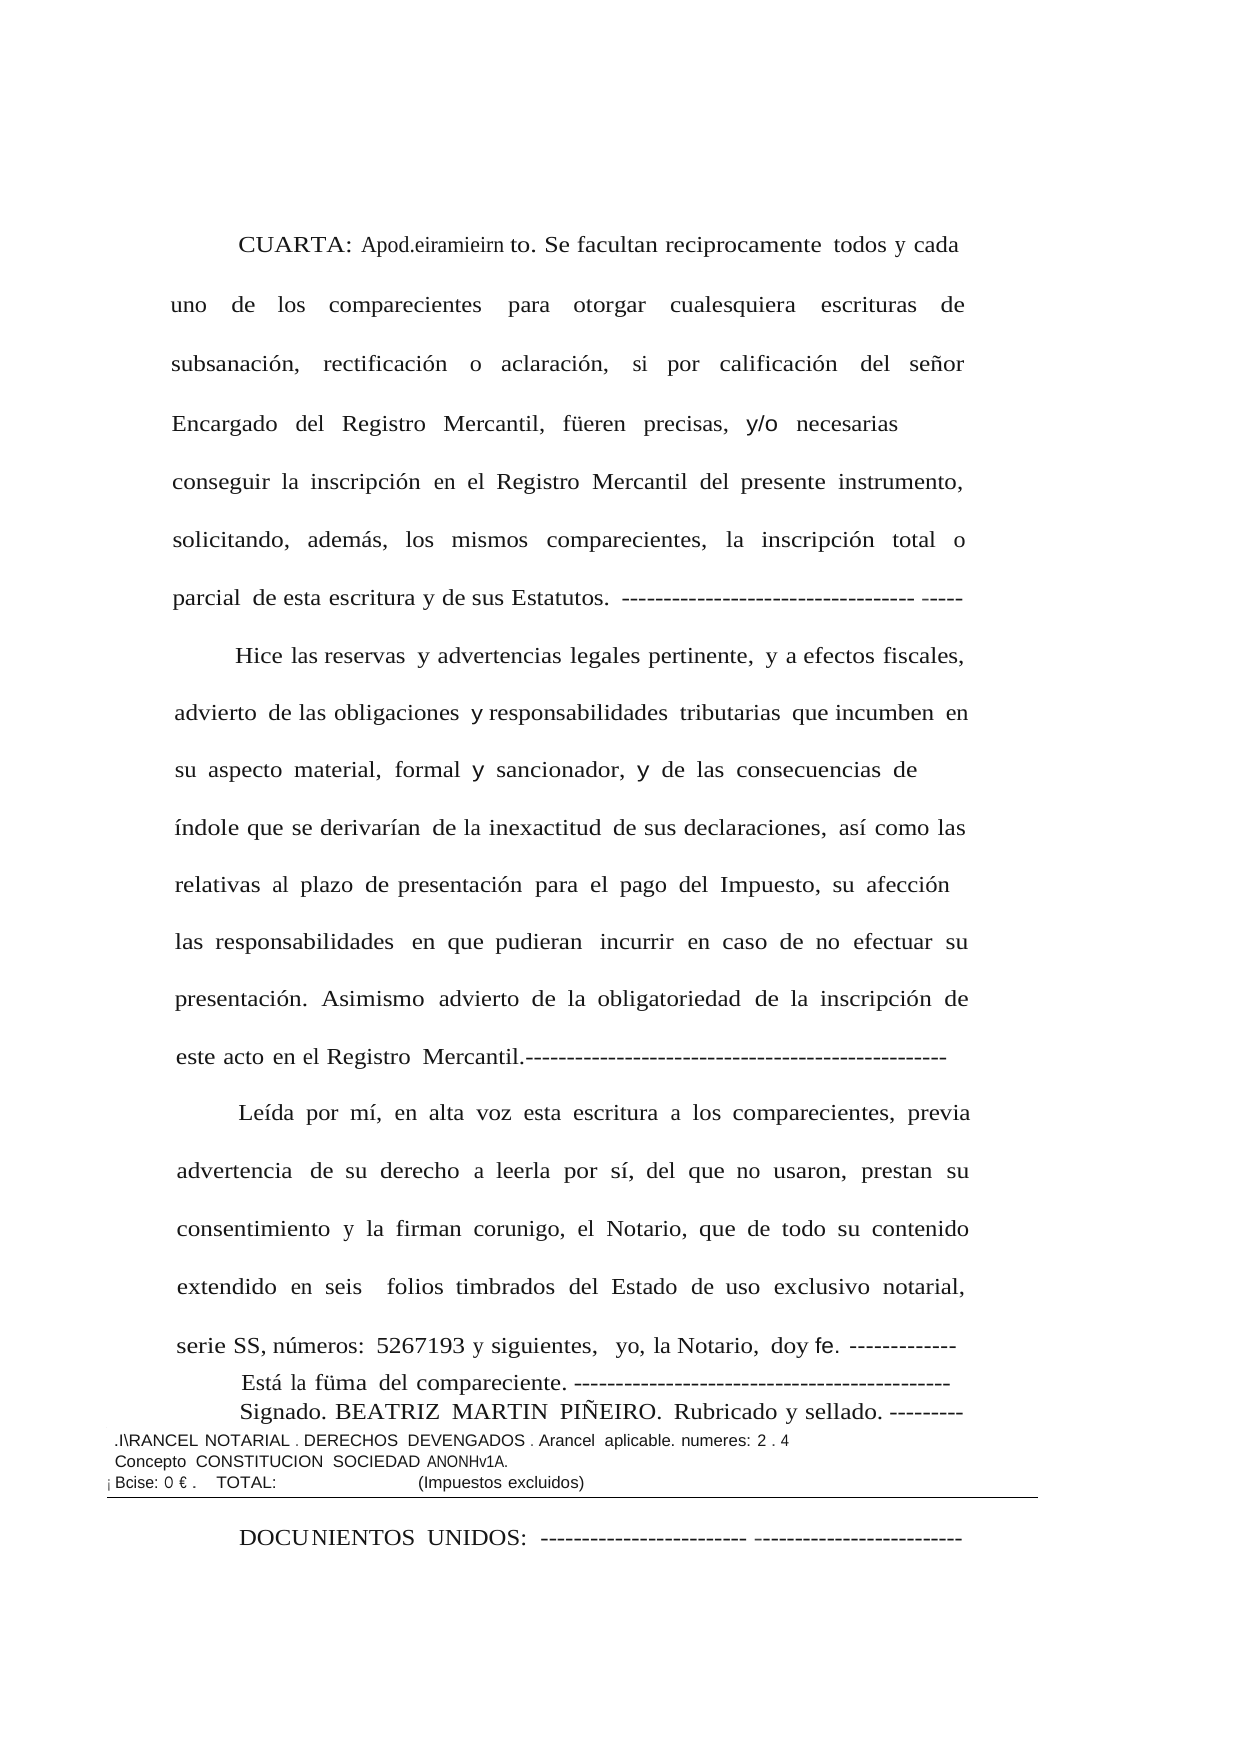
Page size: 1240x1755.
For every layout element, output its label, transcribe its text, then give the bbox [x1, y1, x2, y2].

text CUARTA: Apod.eiramieirn to. Se facultan reciprocamente todos y cada [238, 231, 965, 258]
text Está la füma del compareciente. ---------------------------------------------­ Signado. BEATRIZ MARTIN PIÑEIRO. Rubricado y sellado. --------- [239, 1369, 965, 1424]
text consentimiento y la firman corunigo, el Notario, que de todo su contenido [176, 1215, 971, 1242]
text Encargado del Registro Mercantil, füeren precisas, y/o necesarias hasta [171, 411, 966, 438]
text advierto de las obligaciones y responsabilidades tributarias que incumben en [174, 700, 970, 726]
text ¡ Bcise: O € . TOTAL: (Impuestos excluidos) [107, 1473, 850, 1492]
text índole que se derivarían de la inexactitud de sus declaraciones, así como las [174, 814, 971, 840]
text su aspecto material, formal y sancionador, y de las consecuencias de toda [174, 757, 970, 784]
text solicitando, además, los mismos comparecientes, la inscripción total o [172, 527, 969, 553]
text uno de los comparecientes para otorgar cualesquiera escrituras de [170, 292, 967, 318]
text extendido en seis folios timbrados del Estado de uso exclusivo notarial, [177, 1274, 971, 1300]
text relativas al plazo de presentación para el pago del Impuesto, su afección y [174, 872, 972, 899]
text este acto en el Registro Mercantil.--------------------------------------------------- [176, 1044, 956, 1069]
text Hice las reservas y advertencias legales pertinente, y a efectos fiscales, [235, 643, 969, 668]
text parcial de esta escritura y de sus Estatutos. ----------------------------------- ----- [172, 585, 964, 611]
text presentación. Asimismo advierto de la obligatoriedad de la inscripción de [174, 986, 973, 1012]
text Leída por mí, en alta voz esta escritura a los comparecientes, previa [238, 1100, 971, 1126]
text conseguir la inscripción en el Registro Mercantil del presente instrumento, [172, 469, 967, 494]
text serie SS, números: 5267193 y siguientes, yo, la Notario, doy fe. -------------­ [176, 1333, 966, 1359]
text las responsabilidades en que pudieran incurrir en caso de no efectuar su [174, 929, 972, 954]
text .I\RANCEL NOTARIAL . DERECHOS DEVENGADOS . Arancel aplicable. numeres: 2 . 4 Concepto CONSTITUCION SOCIEDAD ANONHv1A. [114, 1430, 850, 1471]
text subsanación, rectificación o aclaración, si por calificación del señor [171, 351, 967, 377]
text advertencia de su derecho a leerla por sí, del que no usaron, prestan su [176, 1158, 973, 1183]
text DOCUNIENTOS UNIDOS: ------------------------- -------------------------- [239, 1524, 963, 1550]
